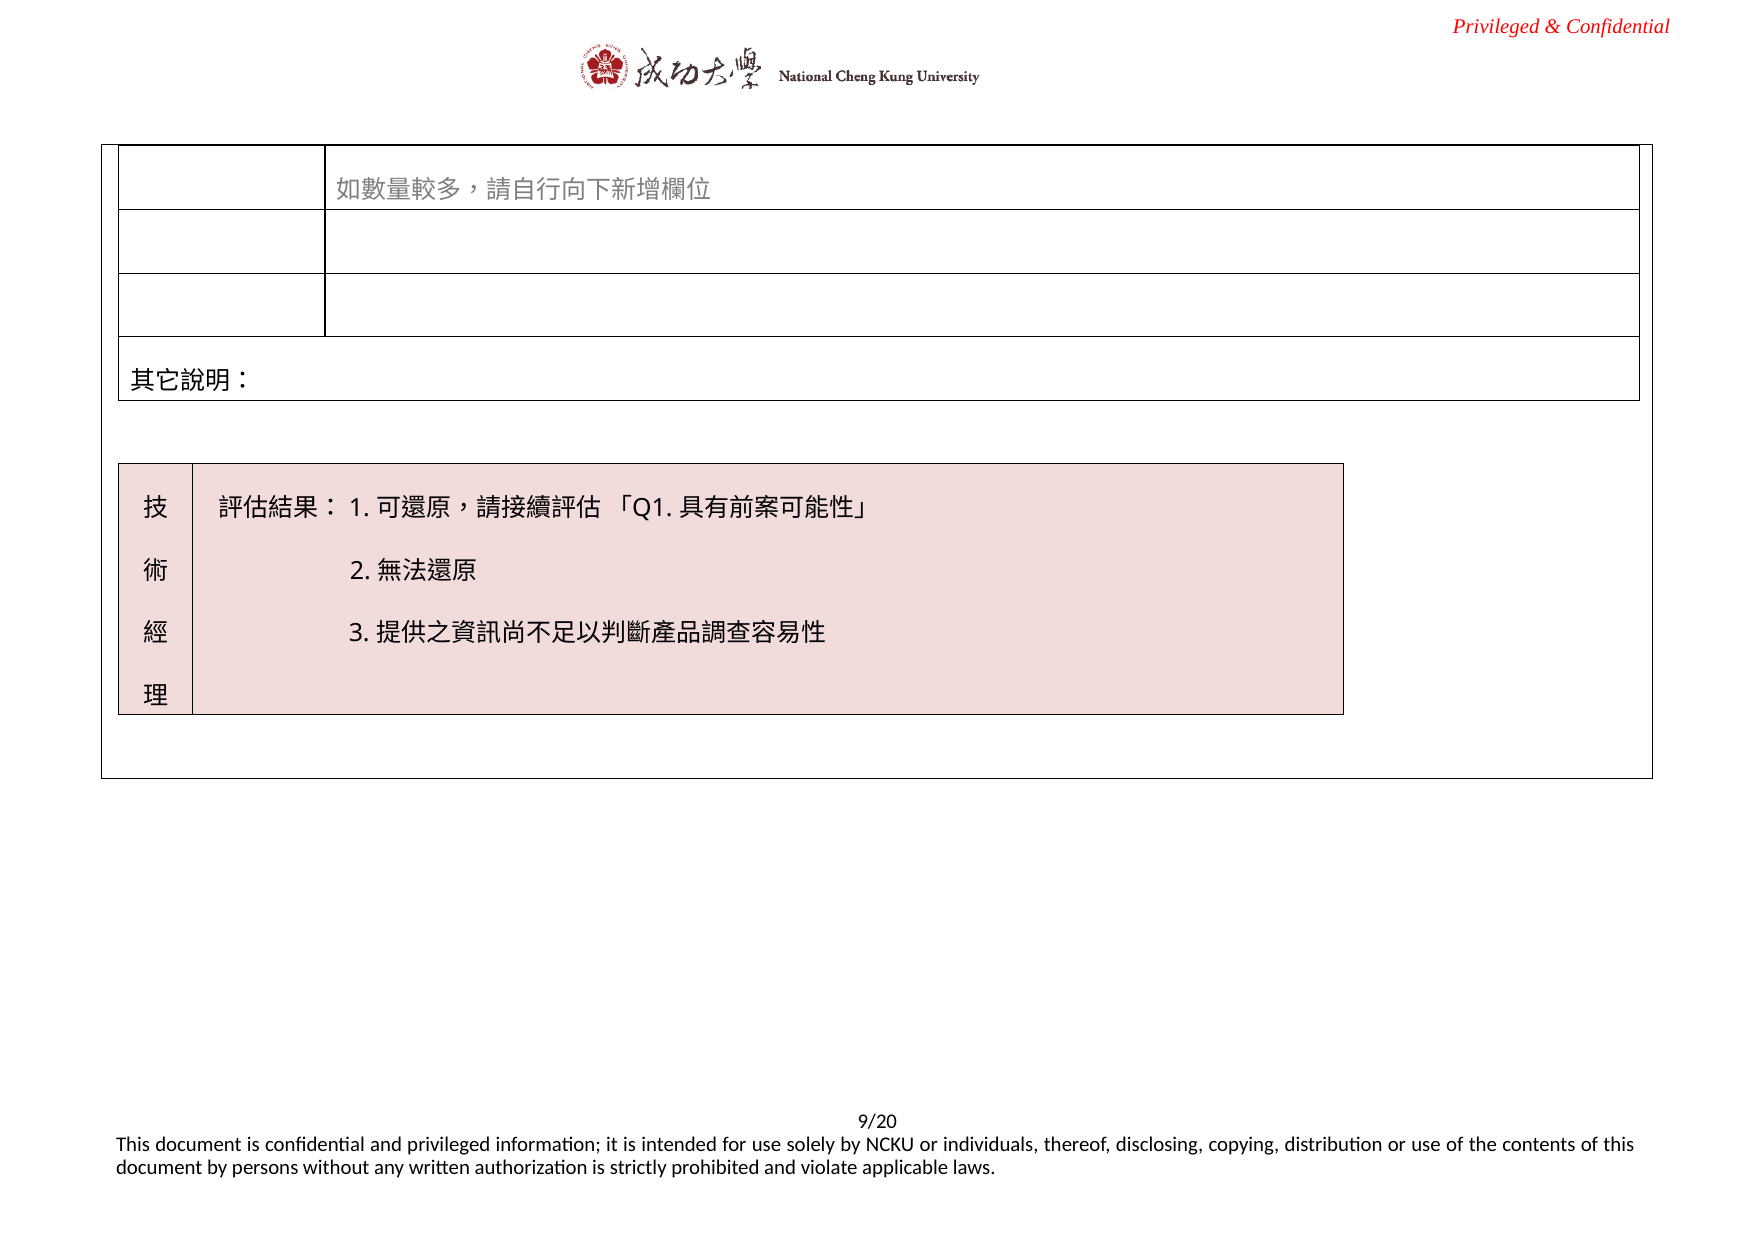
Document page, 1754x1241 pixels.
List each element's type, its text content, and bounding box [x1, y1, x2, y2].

table_cell [102, 145, 1652, 778]
table_cell 其它說明： [119, 337, 1639, 399]
table_header 評估結果： 1. 可還原，請接續評估 「Q1. 具有前案可能性」 2. 無法還原 3. 提供之資訊尚不足以判斷產品調查容易性 [193, 464, 1343, 714]
table_header 技 術 經 理 [119, 464, 192, 714]
table_cell [326, 274, 1639, 336]
table_cell 如數量較多，請自行向下新增欄位 [326, 146, 1639, 209]
table_cell [119, 210, 324, 272]
table_cell [119, 146, 324, 209]
table_cell [119, 274, 324, 336]
table_cell [326, 210, 1639, 272]
